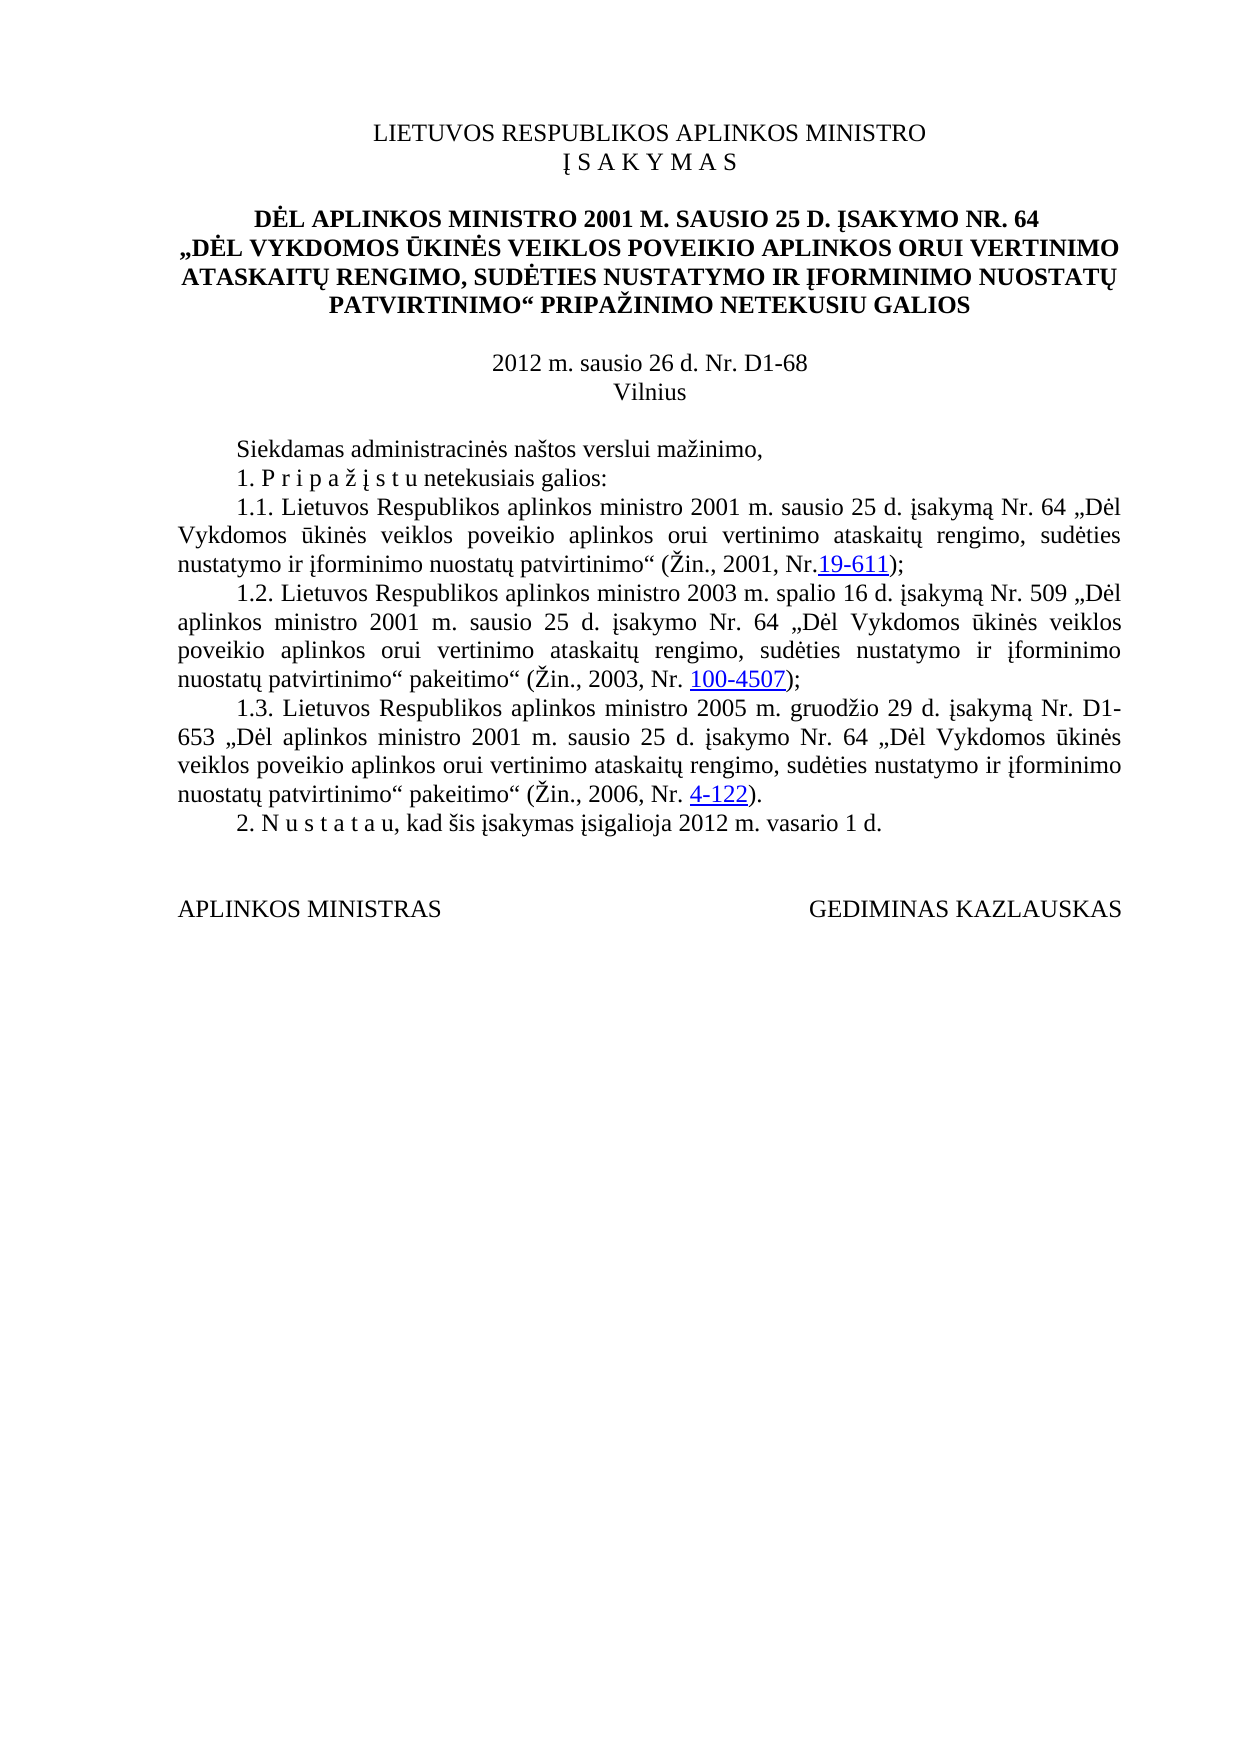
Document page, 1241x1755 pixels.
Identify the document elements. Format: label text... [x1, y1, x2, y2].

text Aplinkos ministras Gediminas Kazlauskas [177, 894, 1122, 923]
text 2. N u s t a t a u, kad šis įsakymas įsigalioja 2012 m. vasario 1 d. [177, 808, 1122, 837]
text 1. P r i p a ž į s t u netekusiais galios: [177, 463, 1122, 492]
text 2012 m. sausio 26 d. Nr. D1-68 [177, 348, 1122, 377]
text Į S A K Y M A S [177, 147, 1122, 176]
text 1.1. Lietuvos Respublikos aplinkos ministro 2001 m. sausio 25 d. įsakymą Nr. 64 „Dėl Vykdomos ūkinės veiklos poveikio aplinkos orui vertinimo ataskaitų rengimo, sudėties nustatymo ir įforminimo nuostatų patvirtinimo“ (Žin., 2001, Nr.19-611); [177, 492, 1122, 578]
text Siekdamas administracinės naštos verslui mažinimo, [177, 434, 1122, 463]
text DĖL APLINKOS MINISTRO 2001 M. SAUSIO 25 D. ĮSAKYMO Nr. 64 „DĖL VYKDOMOS ŪKINĖS VEIKLOS POVEIKIO APLINKOS ORUI VERTINIMO ATASKAITŲ RENGIMO, SUDĖTIES NUSTATYMO IR ĮFORMINIMO NUOSTATŲ PATVIRTINIMO“ PRIPAŽINIMO NETEKUSIU GALIOS [177, 204, 1122, 319]
text 1.3. Lietuvos Respublikos aplinkos ministro 2005 m. gruodžio 29 d. įsakymą Nr. D1-653 „Dėl aplinkos ministro 2001 m. sausio 25 d. įsakymo Nr. 64 „Dėl Vykdomos ūkinės veiklos poveikio aplinkos orui vertinimo ataskaitų rengimo, sudėties nustatymo ir įforminimo nuostatų patvirtinimo“ pakeitimo“ (Žin., 2006, Nr. 4-122). [177, 693, 1122, 808]
text LIETUVOS RESPUBLIKOS APLINKOS MINISTRO [177, 118, 1122, 147]
text 1.2. Lietuvos Respublikos aplinkos ministro 2003 m. spalio 16 d. įsakymą Nr. 509 „Dėl aplinkos ministro 2001 m. sausio 25 d. įsakymo Nr. 64 „Dėl Vykdomos ūkinės veiklos poveikio aplinkos orui vertinimo ataskaitų rengimo, sudėties nustatymo ir įforminimo nuostatų patvirtinimo“ pakeitimo“ (Žin., 2003, Nr. 100-4507); [177, 578, 1122, 693]
text Vilnius [177, 377, 1122, 406]
